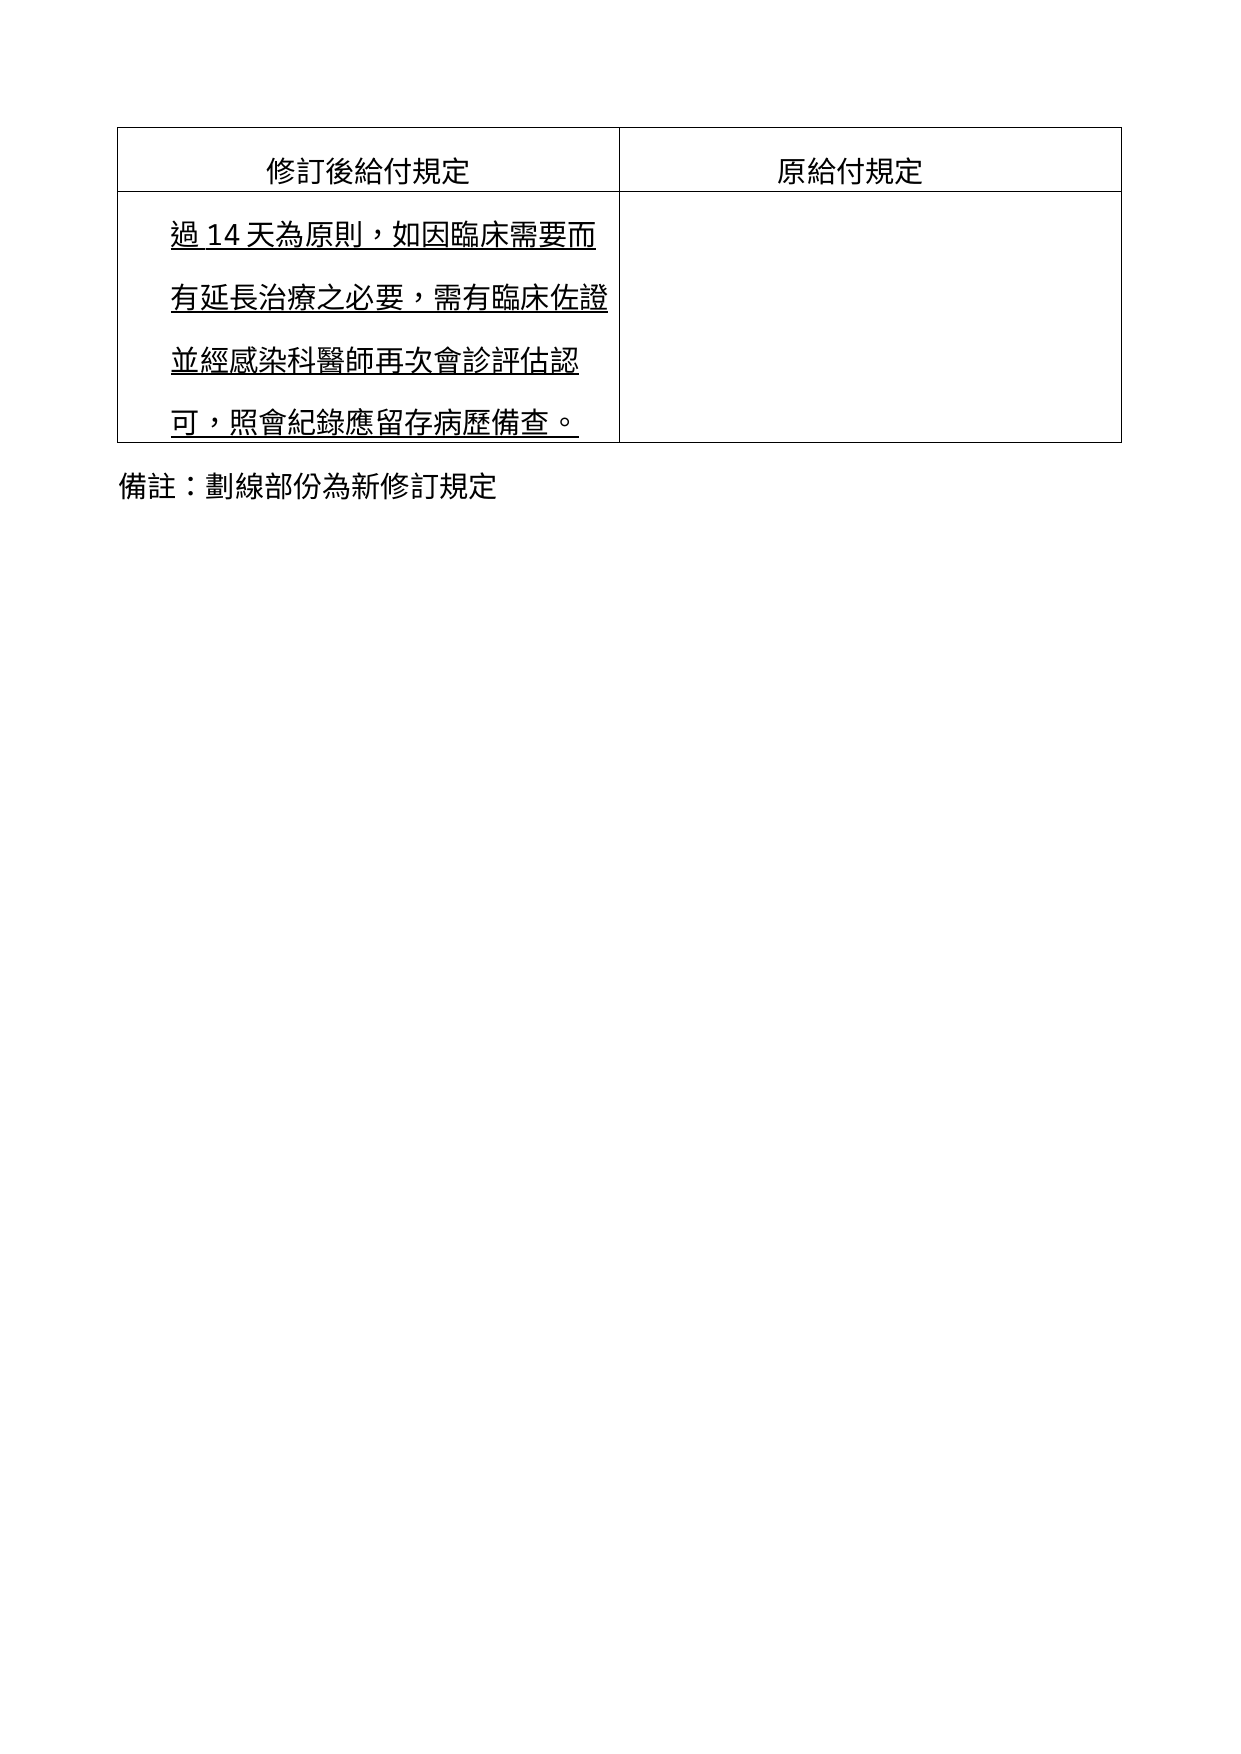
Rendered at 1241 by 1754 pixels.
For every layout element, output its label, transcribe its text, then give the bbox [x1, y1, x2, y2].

text 備註：劃線部份為新修訂規定 [118, 443, 1122, 505]
table_cell 10.3.頭孢子菌素 Cephalosporins 10.3.8.Cefiderocol(如Fetroja)：(115/8/1) 限使用於18歲以上成人病人，對cefiderocol具感受性之多重抗藥性革蘭氏陰性菌所引起之以下任一感染症： 複雜性泌尿道感染，包含腎盂腎炎。 院內感染型肺炎和呼吸器相關肺炎。 其他高度懷疑或證實為多重抗藥性革蘭氏陰性菌感染之臨床感染症。 需經感染科專科醫師會診，確認後使用。申報費用時，需檢附會診紀錄及相關之病歷資料。 每使用滿7天，應經感染科專科醫師會診後才可繼續使用。療程不超過14天為原則，如因臨床需要而有延長治療之必要，需有臨床佐證並經感染科醫師再次會診評估認可，照會紀錄應留存病歷備查。 [118, 192, 619, 442]
table_header 原給付規定 [620, 128, 1121, 191]
table_header 修訂後給付規定 [118, 128, 619, 191]
table_cell [620, 192, 1121, 442]
